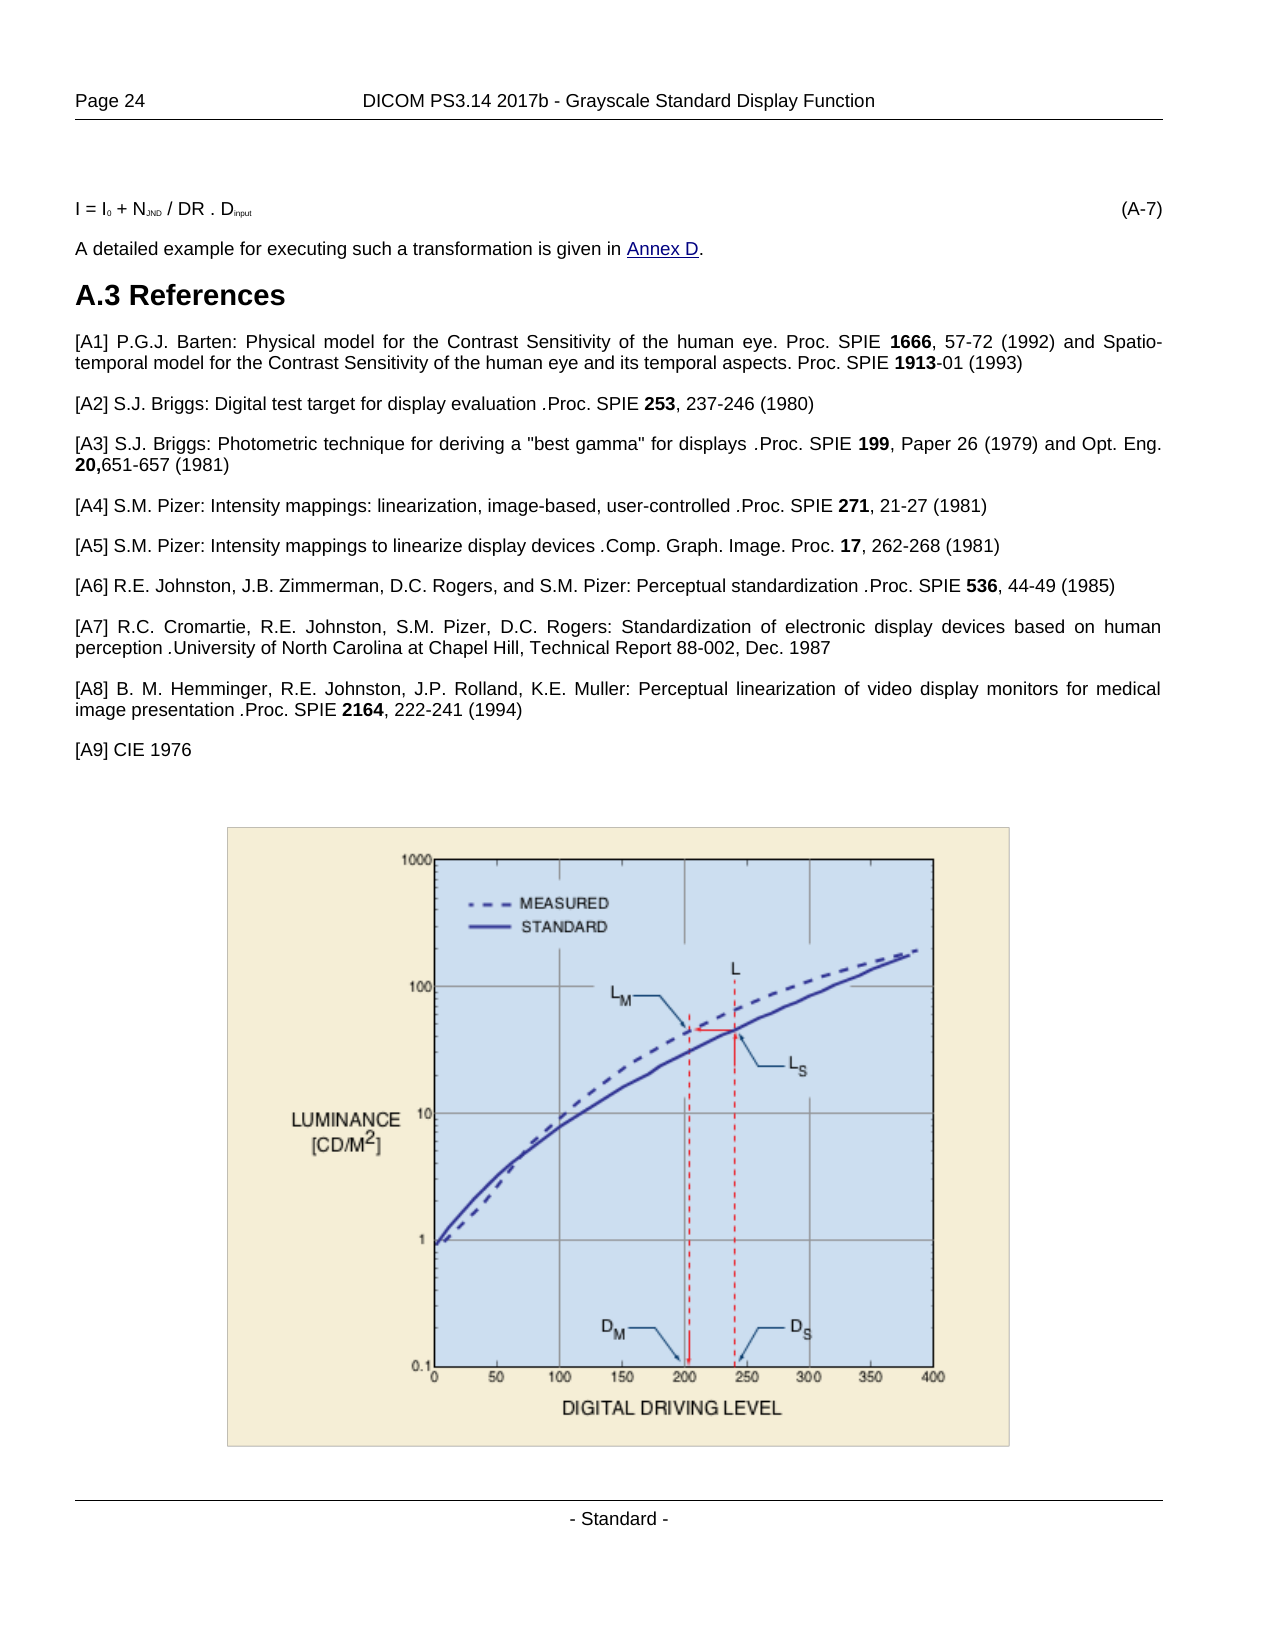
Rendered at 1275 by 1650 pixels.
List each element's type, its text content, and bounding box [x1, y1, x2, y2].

text [A5] S.M. Pizer: Intensity mappings to linearize display devices .Comp. Graph. Image. Proc. 17, 262-268 (1981) [75, 535, 1162, 556]
text A detailed example for executing such a transformation is given in Annex D. [75, 238, 1162, 259]
picture [226, 827, 1011, 1448]
text [A7] R.C. Cromartie, R.E. Johnston, S.M. Pizer, D.C. Rogers: Standardization of electronic display devices based on human perception .University of North Carolina at Chapel Hill, Technical Report 88-002, Dec. 1987 [75, 615, 1162, 658]
table_header (A-7) [1095, 198, 1162, 219]
text [A3] S.J. Briggs: Photometric technique for deriving a "best gamma" for displays .Proc. SPIE 199, Paper 26 (1979) and Opt. Eng. 20,651-657 (1981) [75, 433, 1162, 476]
text A.3 References [75, 278, 1162, 312]
text [A9] CIE 1976 [75, 739, 1162, 761]
text [A4] S.M. Pizer: Intensity mappings: linearization, image-based, user-controlled .Proc. SPIE 271, 21-27 (1981) [75, 494, 1162, 516]
text [A1] P.G.J. Barten: Physical model for the Contrast Sensitivity of the human eye. Proc. SPIE 1666, 57-72 (1992) and Spatio-temporal model for the Contrast Sensitivity of the human eye and its temporal aspects. Proc. SPIE 1913-01 (1993) [75, 330, 1162, 373]
text [A8] B. M. Hemminger, R.E. Johnston, J.P. Rolland, K.E. Muller: Perceptual linearization of video display monitors for medical image presentation .Proc. SPIE 2164, 222-241 (1994) [75, 677, 1162, 720]
table_header I = I0 + NJND / DR . Dinput [75, 198, 1094, 219]
text [A6] R.E. Johnston, J.B. Zimmerman, D.C. Rogers, and S.M. Pizer: Perceptual standardization .Proc. SPIE 536, 44-49 (1985) [75, 575, 1162, 597]
text [A2] S.J. Briggs: Digital test target for display evaluation .Proc. SPIE 253, 237-246 (1980) [75, 392, 1162, 414]
